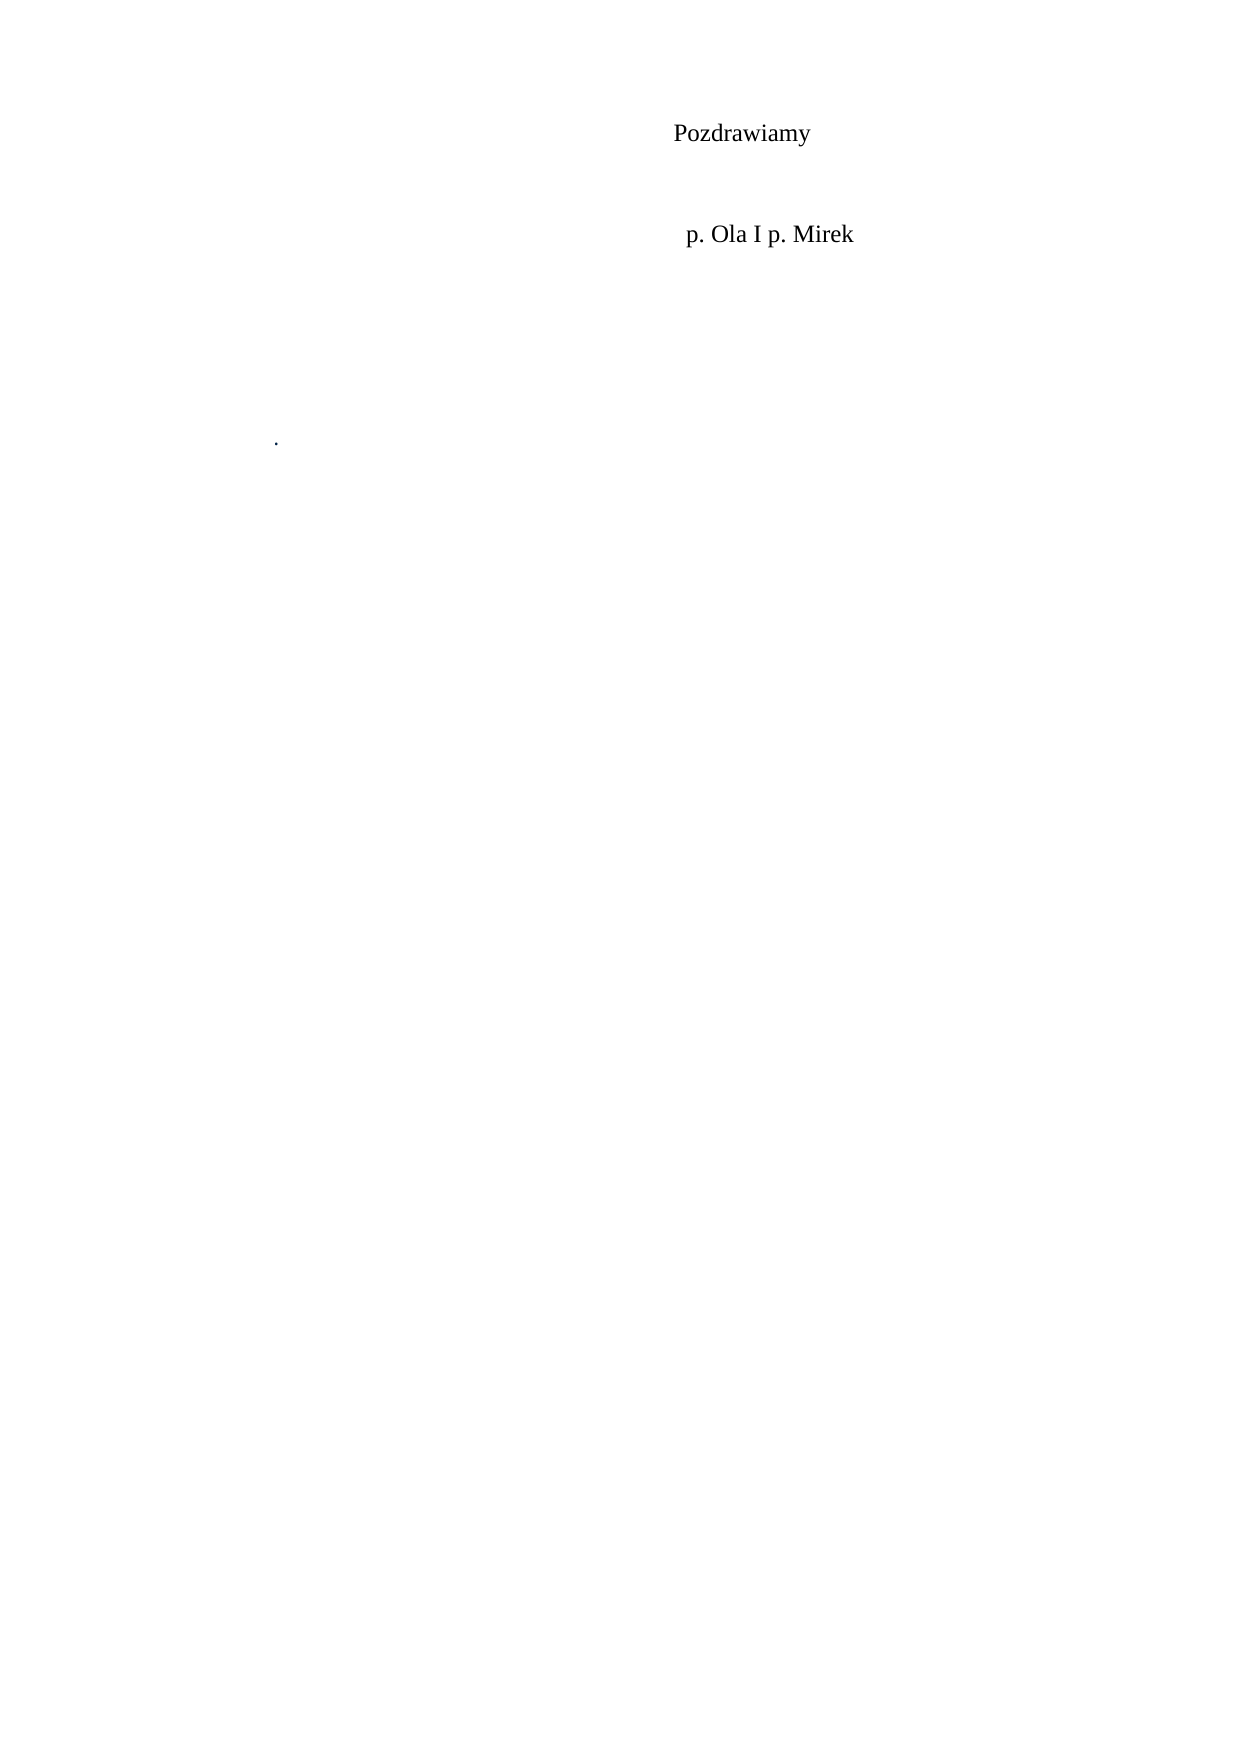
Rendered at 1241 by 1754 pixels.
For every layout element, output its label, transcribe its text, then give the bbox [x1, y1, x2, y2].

text p. Ola I p. Mirek [192, 219, 1122, 248]
text Pozdrawiamy [192, 118, 1122, 147]
text . [192, 422, 1122, 452]
